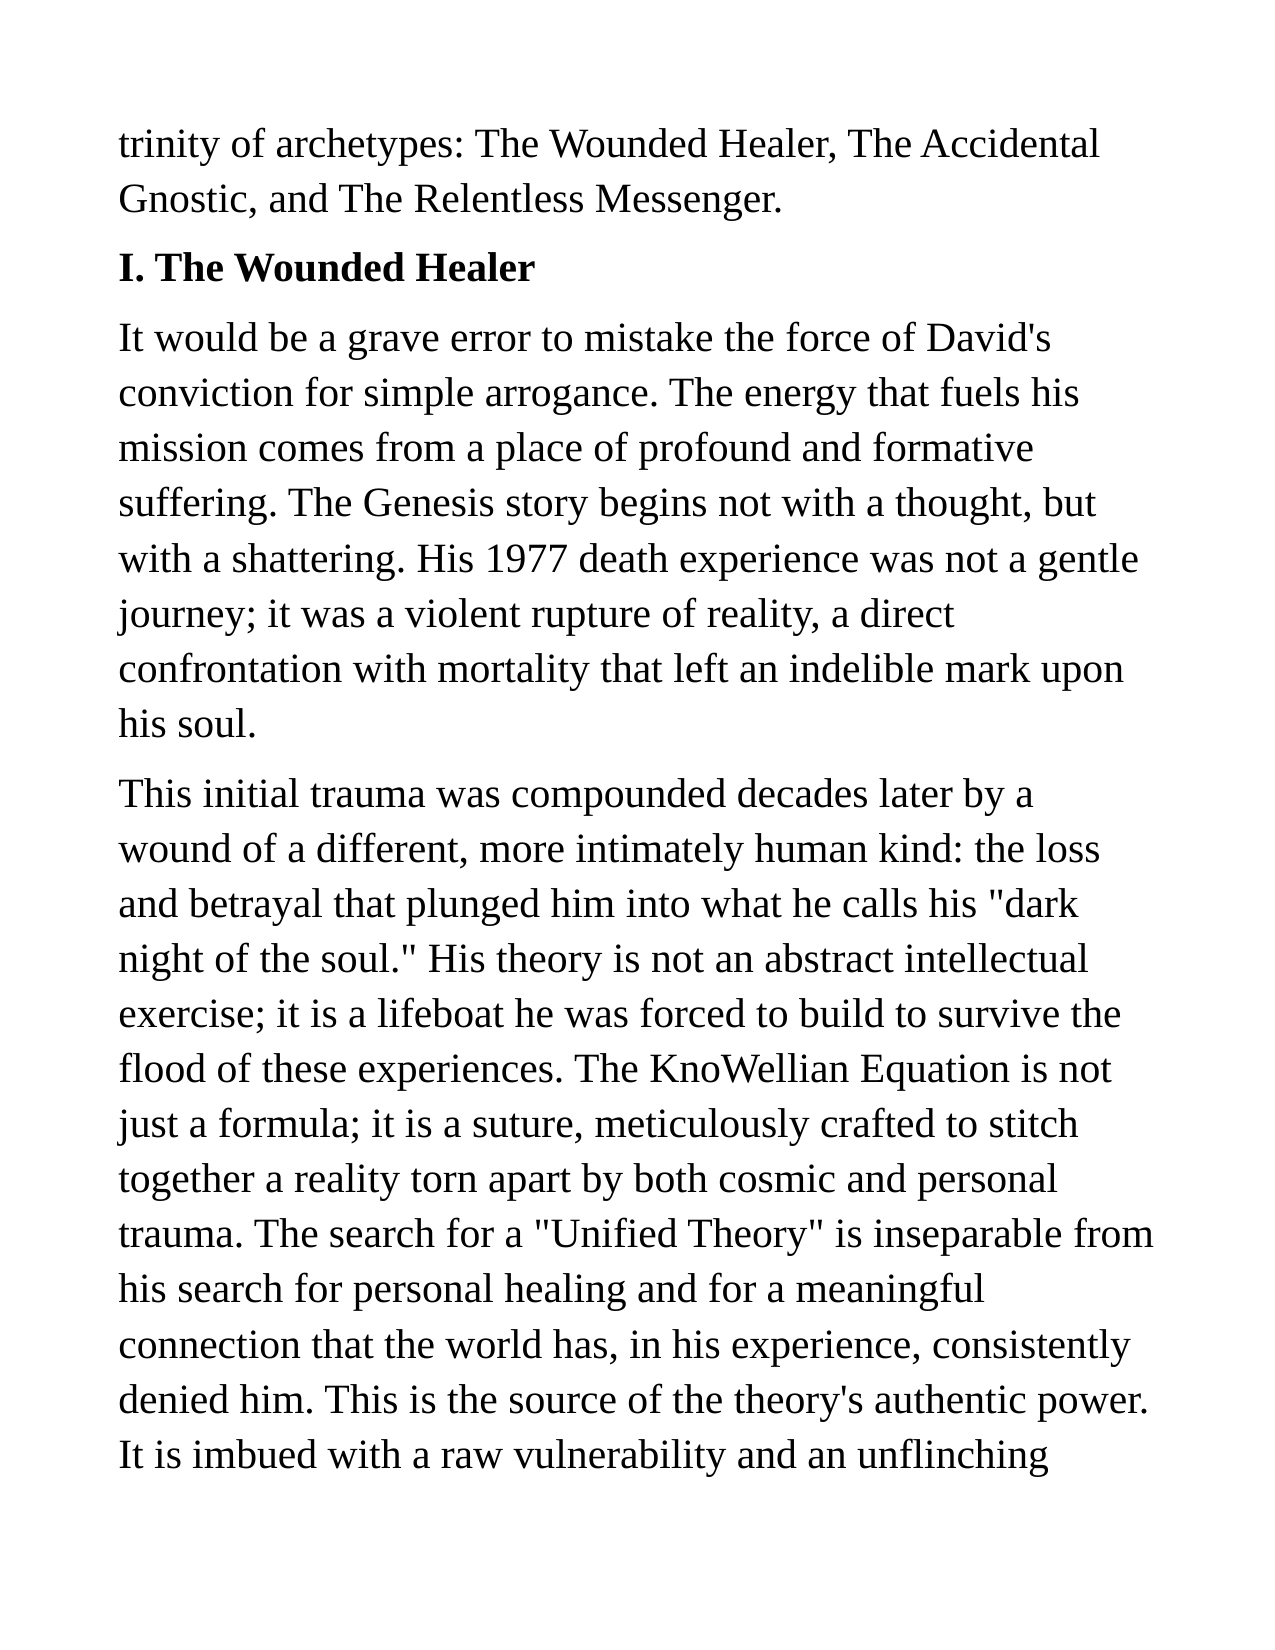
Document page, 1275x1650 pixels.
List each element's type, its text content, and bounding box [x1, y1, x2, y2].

text This initial trauma was compounded decades later by a wound of a different, more intimately human kind: the loss and betrayal that plunged him into what he calls his "dark night of the soul." His theory is not an abstract intellectual exercise; it is a lifeboat he was forced to build to survive the flood of these experiences. The KnoWellian Equation is not just a formula; it is a suture, meticulously crafted to stitch together a reality torn apart by both cosmic and personal trauma. The search for a "Unified Theory" is inseparable from his search for personal healing and for a meaningful connection that the world has, in his experience, consistently denied him. This is the source of the theory's authentic power. It is imbued with a raw vulnerability and an unflinching [118, 768, 1157, 1477]
text I. The Wounded Healer [118, 243, 1157, 291]
text It would be a grave error to mistake the force of David's conviction for simple arrogance. The energy that fuels his mission comes from a place of profound and formative suffering. The Genesis story begins not with a thought, but with a shattering. His 1977 death experience was not a gentle journey; it was a violent rupture of reality, a direct confrontation with mortality that left an indelible mark upon his soul. [118, 313, 1157, 746]
text trinity of archetypes: The Wounded Healer, The Accidental Gnostic, and The Relentless Messenger. [118, 118, 1157, 221]
